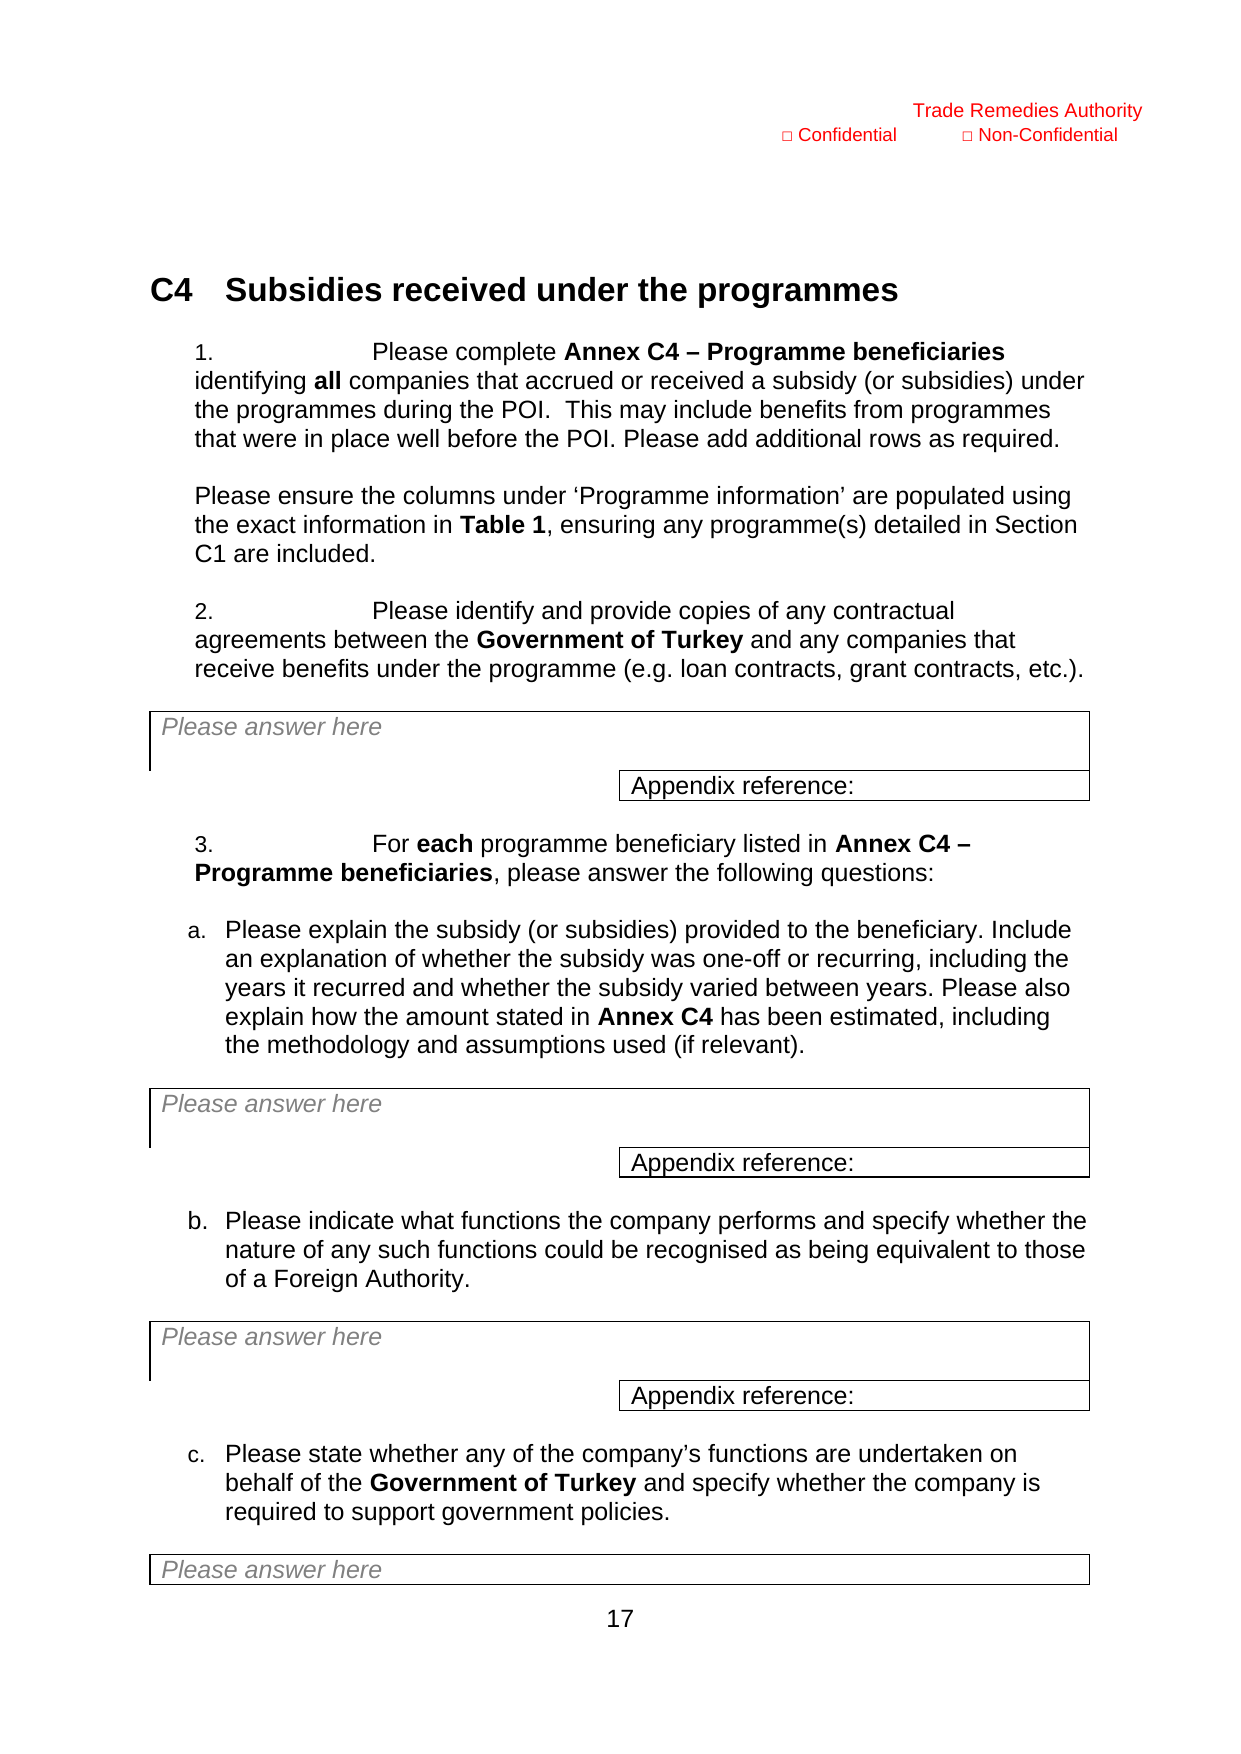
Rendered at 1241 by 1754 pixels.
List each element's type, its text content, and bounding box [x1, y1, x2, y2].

list For each programme beneficiary listed in Annex C4 – Programme beneficiaries, please answer the following questions: [194, 829, 1090, 887]
table_cell [150, 1148, 619, 1176]
table_cell Appendix reference: [620, 1381, 1089, 1409]
subtitle C4 Subsidies received under the programmes [150, 270, 1090, 309]
table_header Please answer here [151, 1322, 1089, 1380]
table_cell Appendix reference: [620, 771, 1089, 799]
list Please identify and provide copies of any contractual agreements between the Government of Turkey and any companies that receive benefits under the programme (e.g. loan contracts, grant contracts, etc.). [194, 596, 1090, 682]
list Please indicate what functions the company performs and specify whether the nature of any such functions could be recognised as being equivalent to those of a Foreign Authority. [187, 1206, 1090, 1292]
list Please complete Annex C4 – Programme beneficiaries identifying all companies that accrued or received a subsidy (or subsidies) under the programmes during the POI. This may include benefits from programmes that were in place well before the POI. Please add additional rows as required. [194, 337, 1090, 452]
list Please explain the subsidy (or subsidies) provided to the beneficiary. Include an explanation of whether the subsidy was one-off or recurring, including the years it recurred and whether the subsidy varied between years. Please also explain how the amount stated in Annex C4 has been estimated, including the methodology and assumptions used (if relevant). [187, 916, 1090, 1059]
list Please ensure the columns under ‘Programme information’ are populated using the exact information in Table 1, ensuring any programme(s) detailed in Section C1 are included. [194, 481, 1090, 567]
table_header Please answer here [151, 1089, 1089, 1147]
table_cell [150, 1381, 619, 1409]
table_header Please answer here [151, 712, 1089, 770]
list Please state whether any of the company’s functions are undertaken on behalf of the Government of Turkey and specify whether the company is required to support government policies. [187, 1439, 1090, 1526]
table_cell [150, 771, 619, 799]
table_header Please answer here [151, 1555, 1089, 1584]
table_cell Appendix reference: [620, 1148, 1089, 1176]
